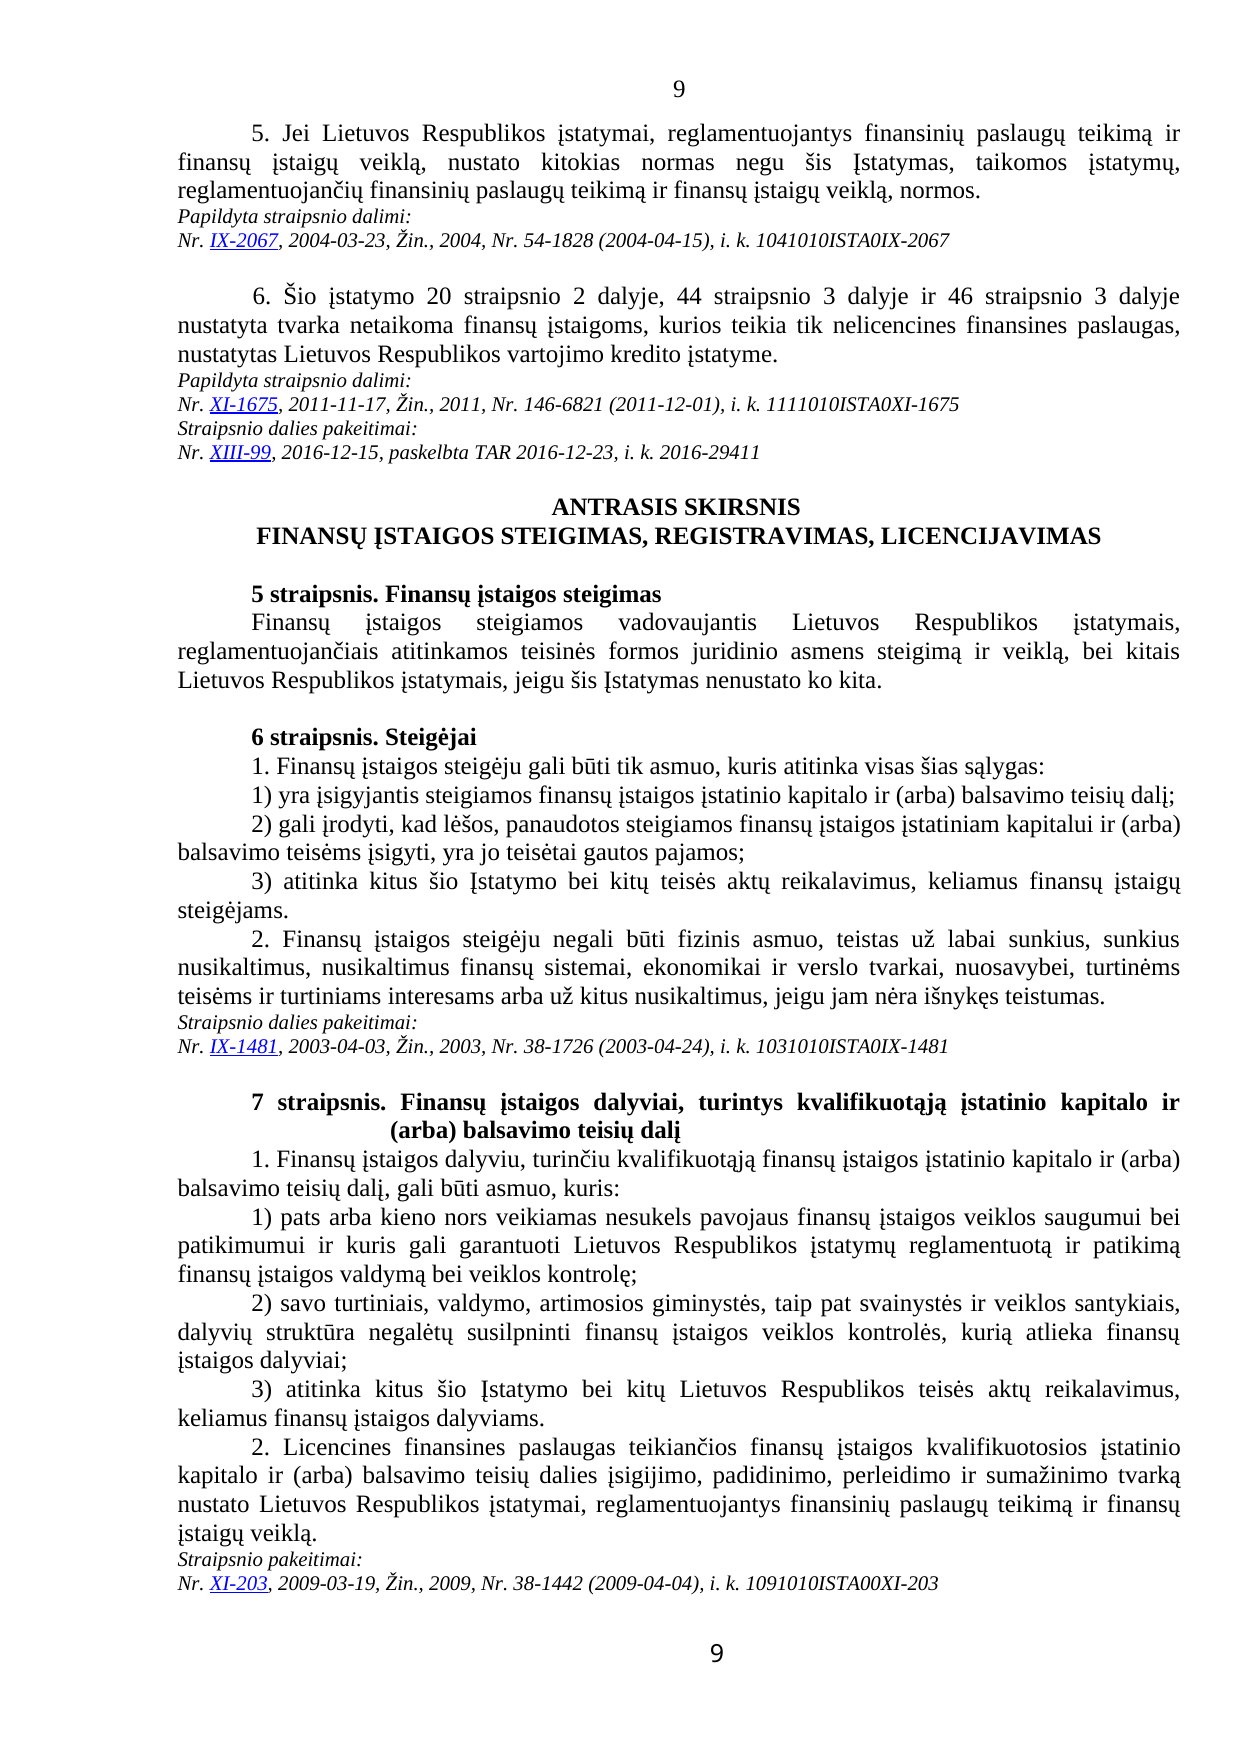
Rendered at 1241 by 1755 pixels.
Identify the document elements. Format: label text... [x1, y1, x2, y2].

text 7 straipsnis. Finansų įstaigos dalyviai, turintys kvalifikuotąją įstatinio kapitalo ir (arba) balsavimo teisių dalį [251, 1087, 1181, 1144]
text 3) atitinka kitus šio Įstatymo bei kitų Lietuvos Respublikos teisės aktų reikalavimus, keliamus finansų įstaigos dalyviams. [177, 1374, 1181, 1432]
text Nr. XIII-99, 2016-12-15, paskelbta TAR 2016-12-23, i. k. 2016-29411 [177, 440, 1181, 464]
text 6. Šio įstatymo 20 straipsnio 2 dalyje, 44 straipsnio 3 dalyje ir 46 straipsnio 3 dalyje nustatyta tvarka netaikoma finansų įstaigoms, kurios teikia tik nelicencines finansines paslaugas, nustatytas Lietuvos Respublikos vartojimo kredito įstatyme. [177, 281, 1181, 367]
text Straipsnio dalies pakeitimai: [177, 416, 1181, 440]
text Papildyta straipsnio dalimi: [177, 204, 1181, 228]
text Nr. IX-1481, 2003-04-03, Žin., 2003, Nr. 38-1726 (2003-04-24), i. k. 1031010ISTA0IX-1481 [177, 1034, 1181, 1058]
text 3) atitinka kitus šio Įstatymo bei kitų teisės aktų reikalavimus, keliamus finansų įstaigų steigėjams. [177, 866, 1181, 924]
text Straipsnio pakeitimai: [177, 1547, 1181, 1571]
text Nr. XI-1675, 2011-11-17, Žin., 2011, Nr. 146-6821 (2011-12-01), i. k. 1111010ISTA0XI-1675 [177, 392, 1181, 416]
text 2) gali įrodyti, kad lėšos, panaudotos steigiamos finansų įstaigos įstatiniam kapitalui ir (arba) balsavimo teisėms įsigyti, yra jo teisėtai gautos pajamos; [177, 809, 1181, 866]
text 2) savo turtiniais, valdymo, artimosios giminystės, taip pat svainystės ir veiklos santykiais, dalyvių struktūra negalėtų susilpninti finansų įstaigos veiklos kontrolės, kurią atlieka finansų įstaigos dalyviai; [177, 1288, 1181, 1374]
text 2. Licencines finansines paslaugas teikiančios finansų įstaigos kvalifikuotosios įstatinio kapitalo ir (arba) balsavimo teisių dalies įsigijimo, padidinimo, perleidimo ir sumažinimo tvarką nustato Lietuvos Respublikos įstatymai, reglamentuojantys finansinių paslaugų teikimą ir finansų įstaigų veiklą. [177, 1432, 1181, 1547]
text 1. Finansų įstaigos dalyviu, turinčiu kvalifikuotąją finansų įstaigos įstatinio kapitalo ir (arba) balsavimo teisių dalį, gali būti asmuo, kuris: [177, 1144, 1181, 1202]
text 6 straipsnis. Steigėjai [177, 722, 1181, 751]
text 2. Finansų įstaigos steigėju negali būti fizinis asmuo, teistas už labai sunkius, sunkius nusikaltimus, nusikaltimus finansų sistemai, ekonomikai ir verslo tvarkai, nuosavybei, turtinėms teisėms ir turtiniams interesams arba už kitus nusikaltimus, jeigu jam nėra išnykęs teistumas. [177, 924, 1181, 1010]
text 1) yra įsigyjantis steigiamos finansų įstaigos įstatinio kapitalo ir (arba) balsavimo teisių dalį; [177, 780, 1181, 809]
text Finansų įstaigos steigiamos vadovaujantis Lietuvos Respublikos įstatymais, reglamentuojančiais atitinkamos teisinės formos juridinio asmens steigimą ir veiklą, bei kitais Lietuvos Respublikos įstatymais, jeigu šis Įstatymas nenustato ko kita. [177, 607, 1181, 694]
text Straipsnio dalies pakeitimai: [177, 1010, 1181, 1034]
text 5 straipsnis. Finansų įstaigos steigimas [177, 579, 1181, 607]
text 5. Jei Lietuvos Respublikos įstatymai, reglamentuojantys finansinių paslaugų teikimą ir finansų įstaigų veiklą, nustato kitokias normas negu šis Įstatymas, taikomos įstatymų, reglamentuojančių finansinių paslaugų teikimą ir finansų įstaigų veiklą, normos. [177, 118, 1181, 204]
text ANTRASIS SKIRSNIS [177, 492, 1181, 521]
text FINANSŲ ĮSTAIGOS STEIGIMAS, REGISTRAVIMAS, LICENCIJAVIMAS [177, 521, 1181, 550]
text Nr. IX-2067, 2004-03-23, Žin., 2004, Nr. 54-1828 (2004-04-15), i. k. 1041010ISTA0IX-2067 [177, 228, 1181, 252]
text 1) pats arba kieno nors veikiamas nesukels pavojaus finansų įstaigos veiklos saugumui bei patikimumui ir kuris gali garantuoti Lietuvos Respublikos įstatymų reglamentuotą ir patikimą finansų įstaigos valdymą bei veiklos kontrolę; [177, 1202, 1181, 1288]
text Nr. XI-203, 2009-03-19, Žin., 2009, Nr. 38-1442 (2009-04-04), i. k. 1091010ISTA00XI-203 [177, 1571, 1181, 1595]
text Papildyta straipsnio dalimi: [177, 367, 1181, 392]
text 1. Finansų įstaigos steigėju gali būti tik asmuo, kuris atitinka visas šias sąlygas: [177, 751, 1181, 780]
